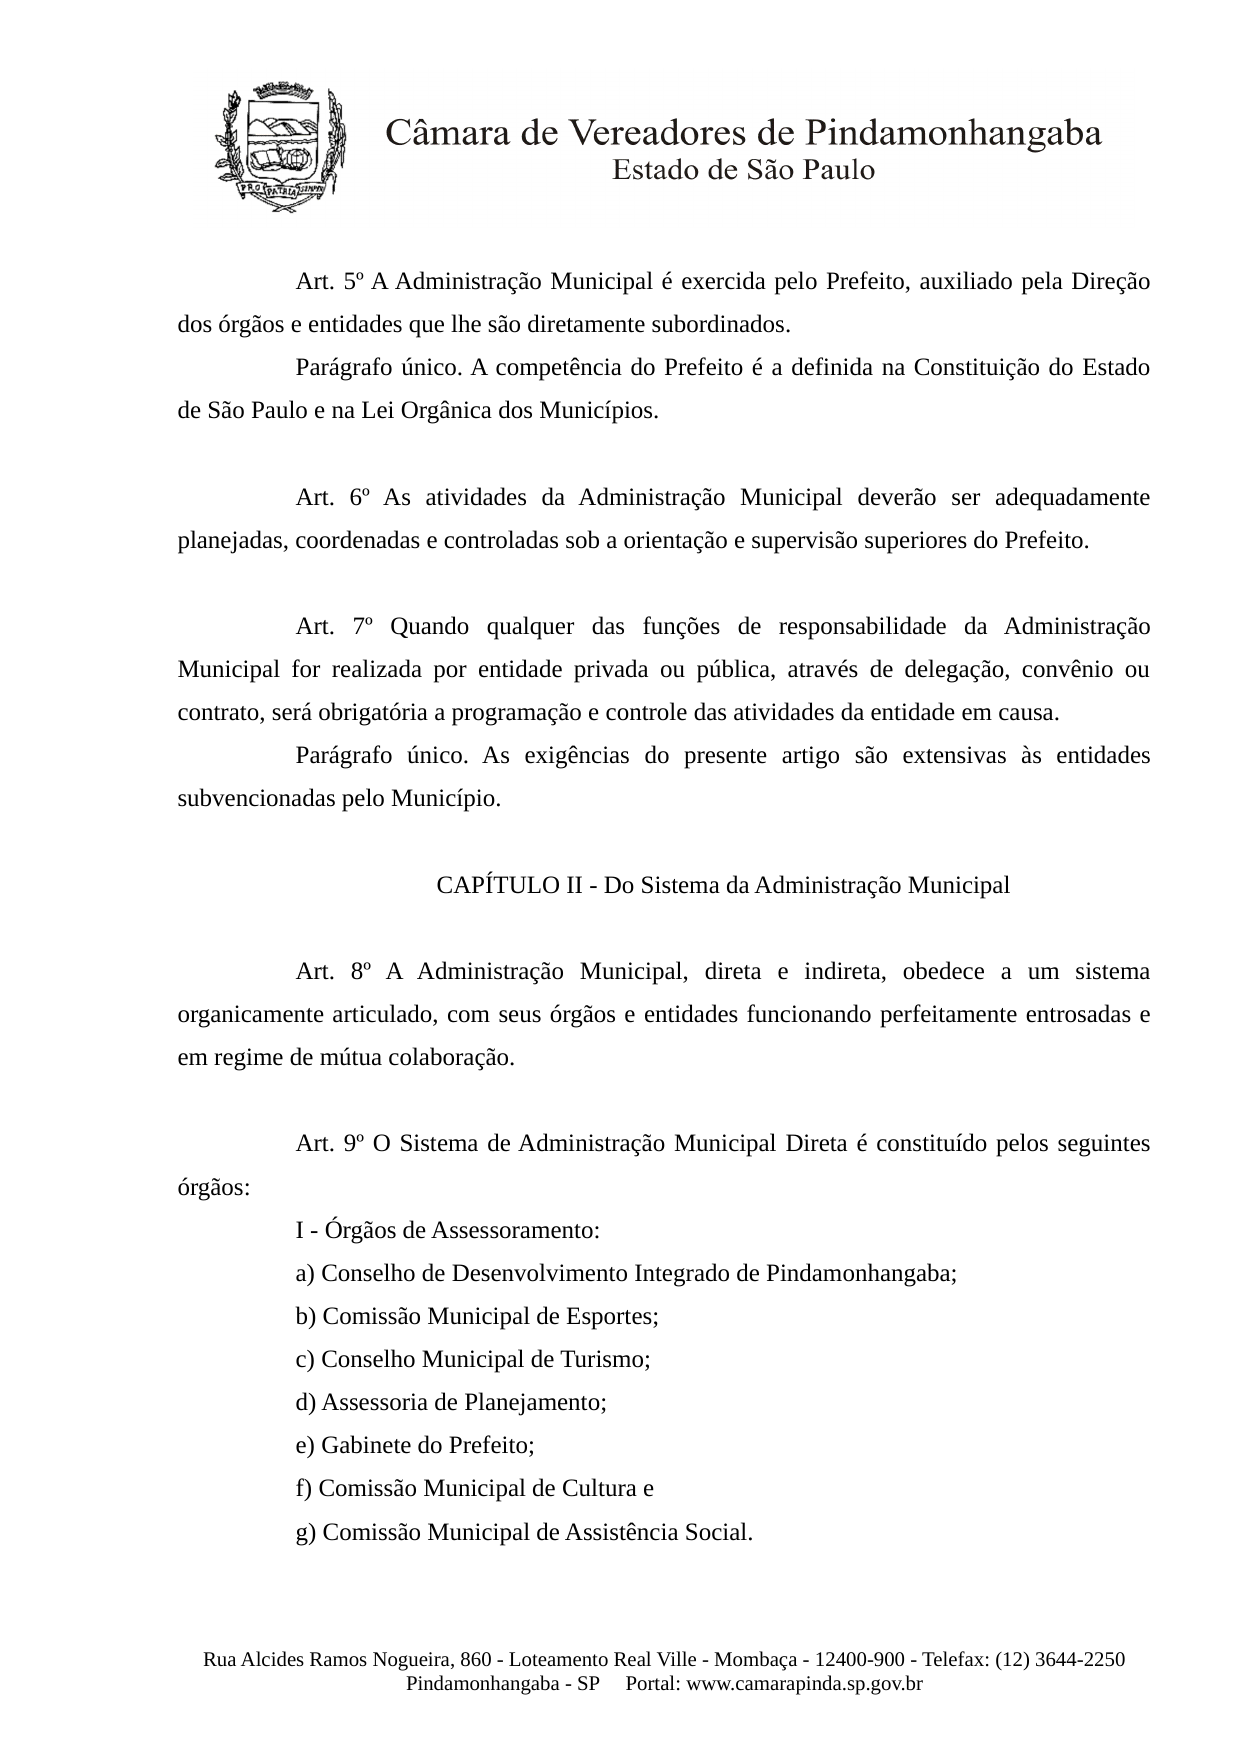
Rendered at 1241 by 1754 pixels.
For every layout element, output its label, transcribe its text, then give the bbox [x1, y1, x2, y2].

text c) Conselho Municipal de Turismo; [177, 1344, 1152, 1373]
text Parágrafo único. As exigências do presente artigo são extensivas às entidades subvencionadas pelo Município. [177, 740, 1152, 812]
picture [193, 68, 1135, 228]
text Art. 7º Quando qualquer das funções de responsabilidade da Administração Municipal for realizada por entidade privada ou pública, através de delegação, convênio ou contrato, será obrigatória a programação e controle das atividades da entidade em causa. [177, 611, 1152, 726]
text b) Comissão Municipal de Esportes; [177, 1301, 1152, 1330]
text I - Órgãos de Assessoramento: [177, 1215, 1152, 1243]
text Art. 6º As atividades da Administração Municipal deverão ser adequadamente planejadas, coordenadas e controladas sob a orientação e supervisão superiores do Prefeito. [177, 482, 1152, 553]
text f) Comissão Municipal de Cultura e [177, 1473, 1152, 1502]
text e) Gabinete do Prefeito; [177, 1430, 1152, 1459]
text g) Comissão Municipal de Assistência Social. [177, 1517, 1152, 1545]
text Parágrafo único. A competência do Prefeito é a definida na Constituição do Estado de São Paulo e na Lei Orgânica dos Municípios. [177, 352, 1152, 424]
text a) Conselho de Desenvolvimento Integrado de Pindamonhangaba; [177, 1258, 1152, 1287]
text CAPÍTULO II - Do Sistema da Administração Municipal [177, 870, 1152, 898]
text d) Assessoria de Planejamento; [177, 1387, 1152, 1416]
text Art. 9º O Sistema de Administração Municipal Direta é constituído pelos seguintes órgãos: [177, 1128, 1152, 1200]
text Art. 5º A Administração Municipal é exercida pelo Prefeito, auxiliado pela Direção dos órgãos e entidades que lhe são diretamente subordinados. [177, 266, 1152, 338]
text Art. 8º A Administração Municipal, direta e indireta, obedece a um sistema organicamente articulado, com seus órgãos e entidades funcionando perfeitamente entrosadas e em regime de mútua colaboração. [177, 956, 1152, 1071]
